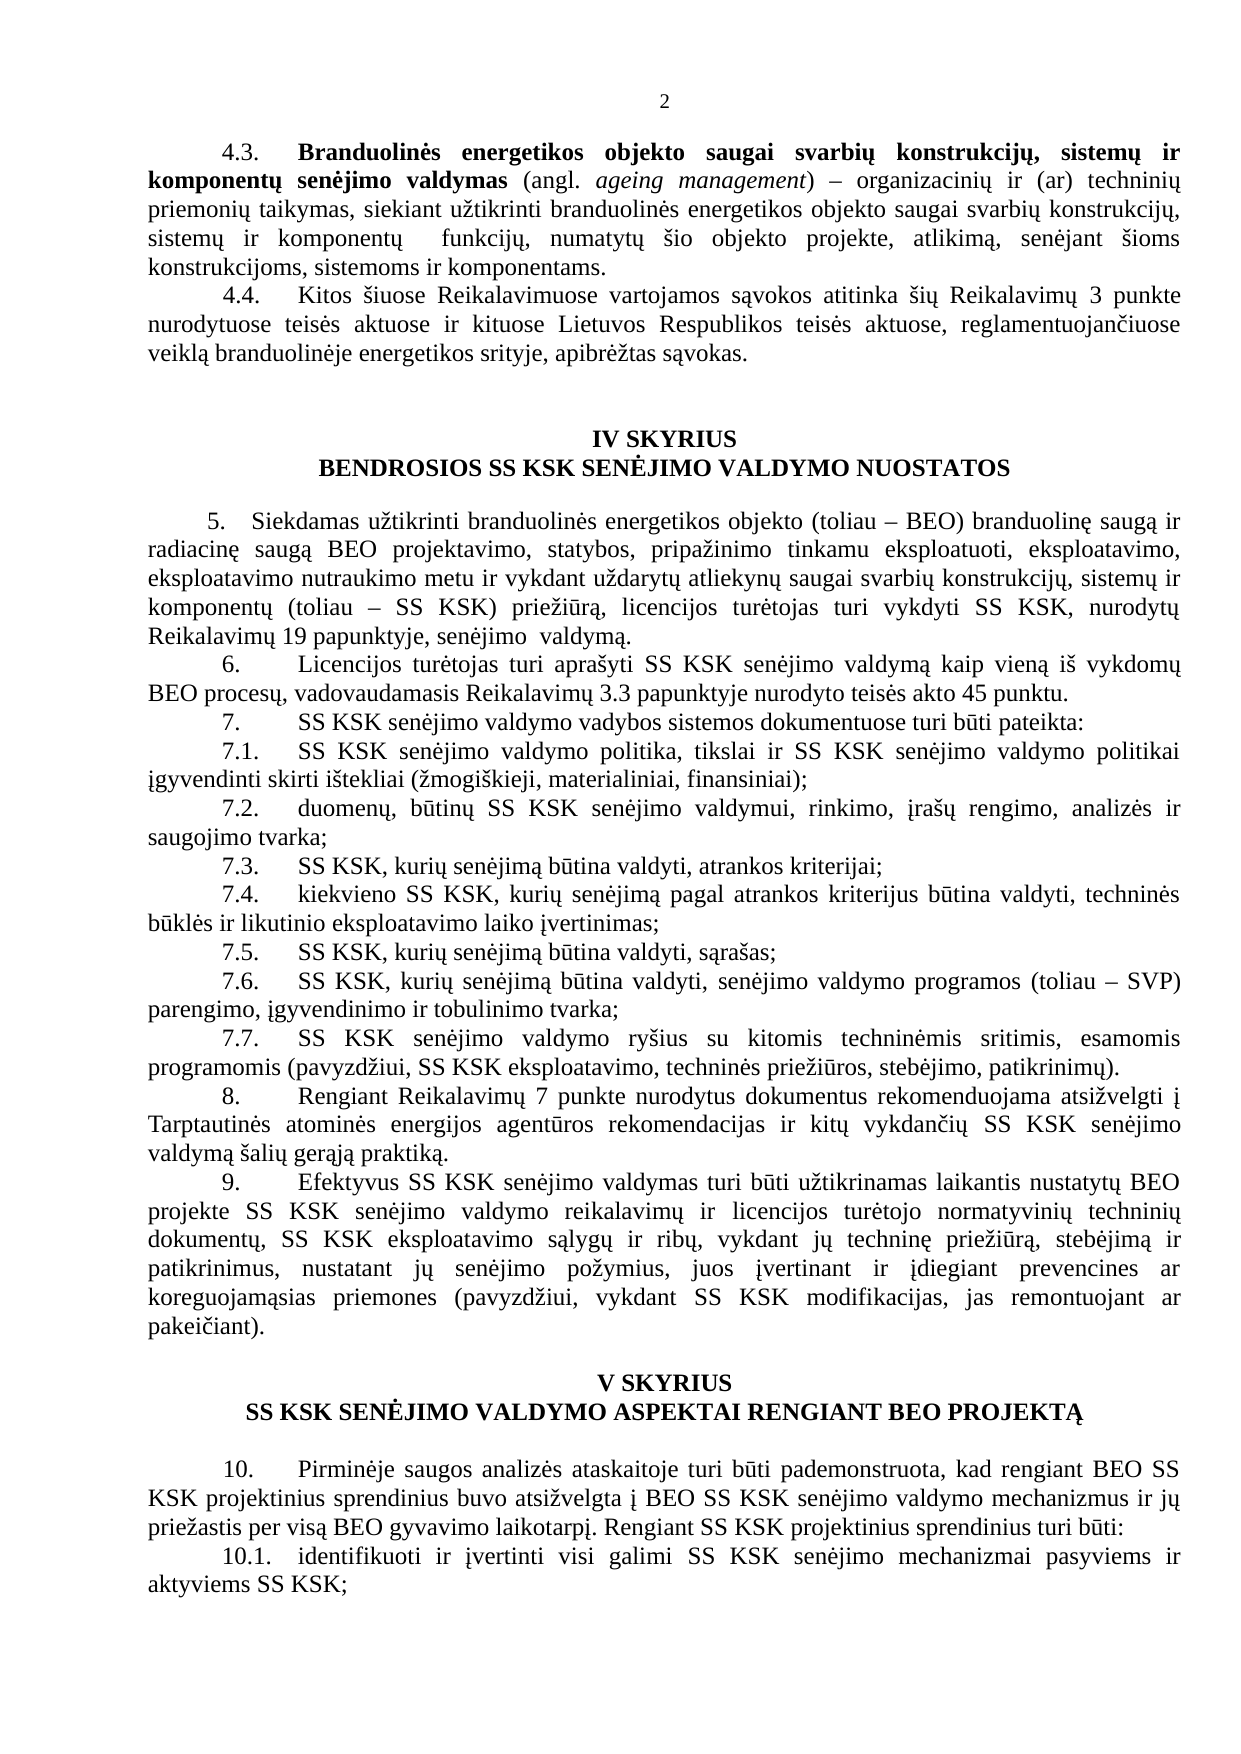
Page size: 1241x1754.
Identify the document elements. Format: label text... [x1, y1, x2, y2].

text IV SKYRIUS BENDROSIOS SS KSK SENĖJIMO VALDYMO NUOSTATOS [148, 424, 1181, 482]
text 10. Pirminėje saugos analizės ataskaitoje turi būti pademonstruota, kad rengiant BEO SS KSK projektinius sprendinius buvo atsižvelgta į BEO SS KSK senėjimo valdymo mechanizmus ir jų priežastis per visą BEO gyvavimo laikotarpį. Rengiant SS KSK projektinius sprendinius turi būti: [148, 1454, 1181, 1541]
text 6. Licencijos turėtojas turi aprašyti SS KSK senėjimo valdymą kaip vieną iš vykdomų BEO procesų, vadovaudamasis Reikalavimų 3.3 papunktyje nurodyto teisės akto 45 punktu. [148, 649, 1181, 707]
text 7.4. kiekvieno SS KSK, kurių senėjimą pagal atrankos kriterijus būtina valdyti, techninės būklės ir likutinio eksploatavimo laiko įvertinimas; [148, 879, 1181, 937]
text 7.2. duomenų, būtinų SS KSK senėjimo valdymui, rinkimo, įrašų rengimo, analizės ir saugojimo tvarka; [148, 793, 1181, 851]
text SS KSK SENĖJIMO VALDYMO ASPEKTAI RENGIANT BEO PROJEKTĄ [148, 1397, 1181, 1426]
text 7.6. SS KSK, kurių senėjimą būtina valdyti, senėjimo valdymo programos (toliau – SVP) parengimo, įgyvendinimo ir tobulinimo tvarka; [148, 966, 1181, 1023]
text 5. Siekdamas užtikrinti branduolinės energetikos objekto (toliau – BEO) branduolinę saugą ir radiacinę saugą BEO projektavimo, statybos, pripažinimo tinkamu eksploatuoti, eksploatavimo, eksploatavimo nutraukimo metu ir vykdant uždarytų atliekynų saugai svarbių konstrukcijų, sistemų ir komponentų (toliau – SS KSK) priežiūrą, licencijos turėtojas turi vykdyti SS KSK, nurodytų Reikalavimų 19 papunktyje, senėjimo valdymą. [148, 506, 1181, 649]
text 4.3. Branduolinės energetikos objekto saugai svarbių konstrukcijų, sistemų ir komponentų senėjimo valdymas (angl. ageing management) – organizacinių ir (ar) techninių priemonių taikymas, siekiant užtikrinti branduolinės energetikos objekto saugai svarbių konstrukcijų, sistemų ir komponentų funkcijų, numatytų šio objekto projekte, atlikimą, senėjant šioms konstrukcijoms, sistemoms ir komponentams. [148, 137, 1181, 281]
text 8. Rengiant Reikalavimų 7 punkte nurodytus dokumentus rekomenduojama atsižvelgti į Tarptautinės atominės energijos agentūros rekomendacijas ir kitų vykdančių SS KSK senėjimo valdymą šalių gerąją praktiką. [148, 1081, 1181, 1167]
text 4.4. Kitos šiuose Reikalavimuose vartojamos sąvokos atitinka šių Reikalavimų 3 punkte nurodytuose teisės aktuose ir kituose Lietuvos Respublikos teisės aktuose, reglamentuojančiuose veiklą branduolinėje energetikos srityje, apibrėžtas sąvokas. [148, 281, 1181, 367]
text 7. SS KSK senėjimo valdymo vadybos sistemos dokumentuose turi būti pateikta: [148, 707, 1181, 736]
text 7.5. SS KSK, kurių senėjimą būtina valdyti, sąrašas; [148, 937, 1181, 966]
text 7.1. SS KSK senėjimo valdymo politika, tikslai ir SS KSK senėjimo valdymo politikai įgyvendinti skirti ištekliai (žmogiškieji, materialiniai, finansiniai); [148, 736, 1181, 793]
text 7.3. SS KSK, kurių senėjimą būtina valdyti, atrankos kriterijai; [148, 851, 1181, 879]
text 9. Efektyvus SS KSK senėjimo valdymas turi būti užtikrinamas laikantis nustatytų BEO projekte SS KSK senėjimo valdymo reikalavimų ir licencijos turėtojo normatyvinių techninių dokumentų, SS KSK eksploatavimo sąlygų ir ribų, vykdant jų techninę priežiūrą, stebėjimą ir patikrinimus, nustatant jų senėjimo požymius, juos įvertinant ir įdiegiant prevencines ar koreguojamąsias priemones (pavyzdžiui, vykdant SS KSK modifikacijas, jas remontuojant ar pakeičiant). [148, 1167, 1181, 1339]
text 10.1. identifikuoti ir įvertinti visi galimi SS KSK senėjimo mechanizmai pasyviems ir aktyviems SS KSK; [148, 1541, 1181, 1598]
text V SKYRIUS [148, 1368, 1181, 1397]
text 7.7. SS KSK senėjimo valdymo ryšius su kitomis techninėmis sritimis, esamomis programomis (pavyzdžiui, SS KSK eksploatavimo, techninės priežiūros, stebėjimo, patikrinimų). [148, 1023, 1181, 1081]
